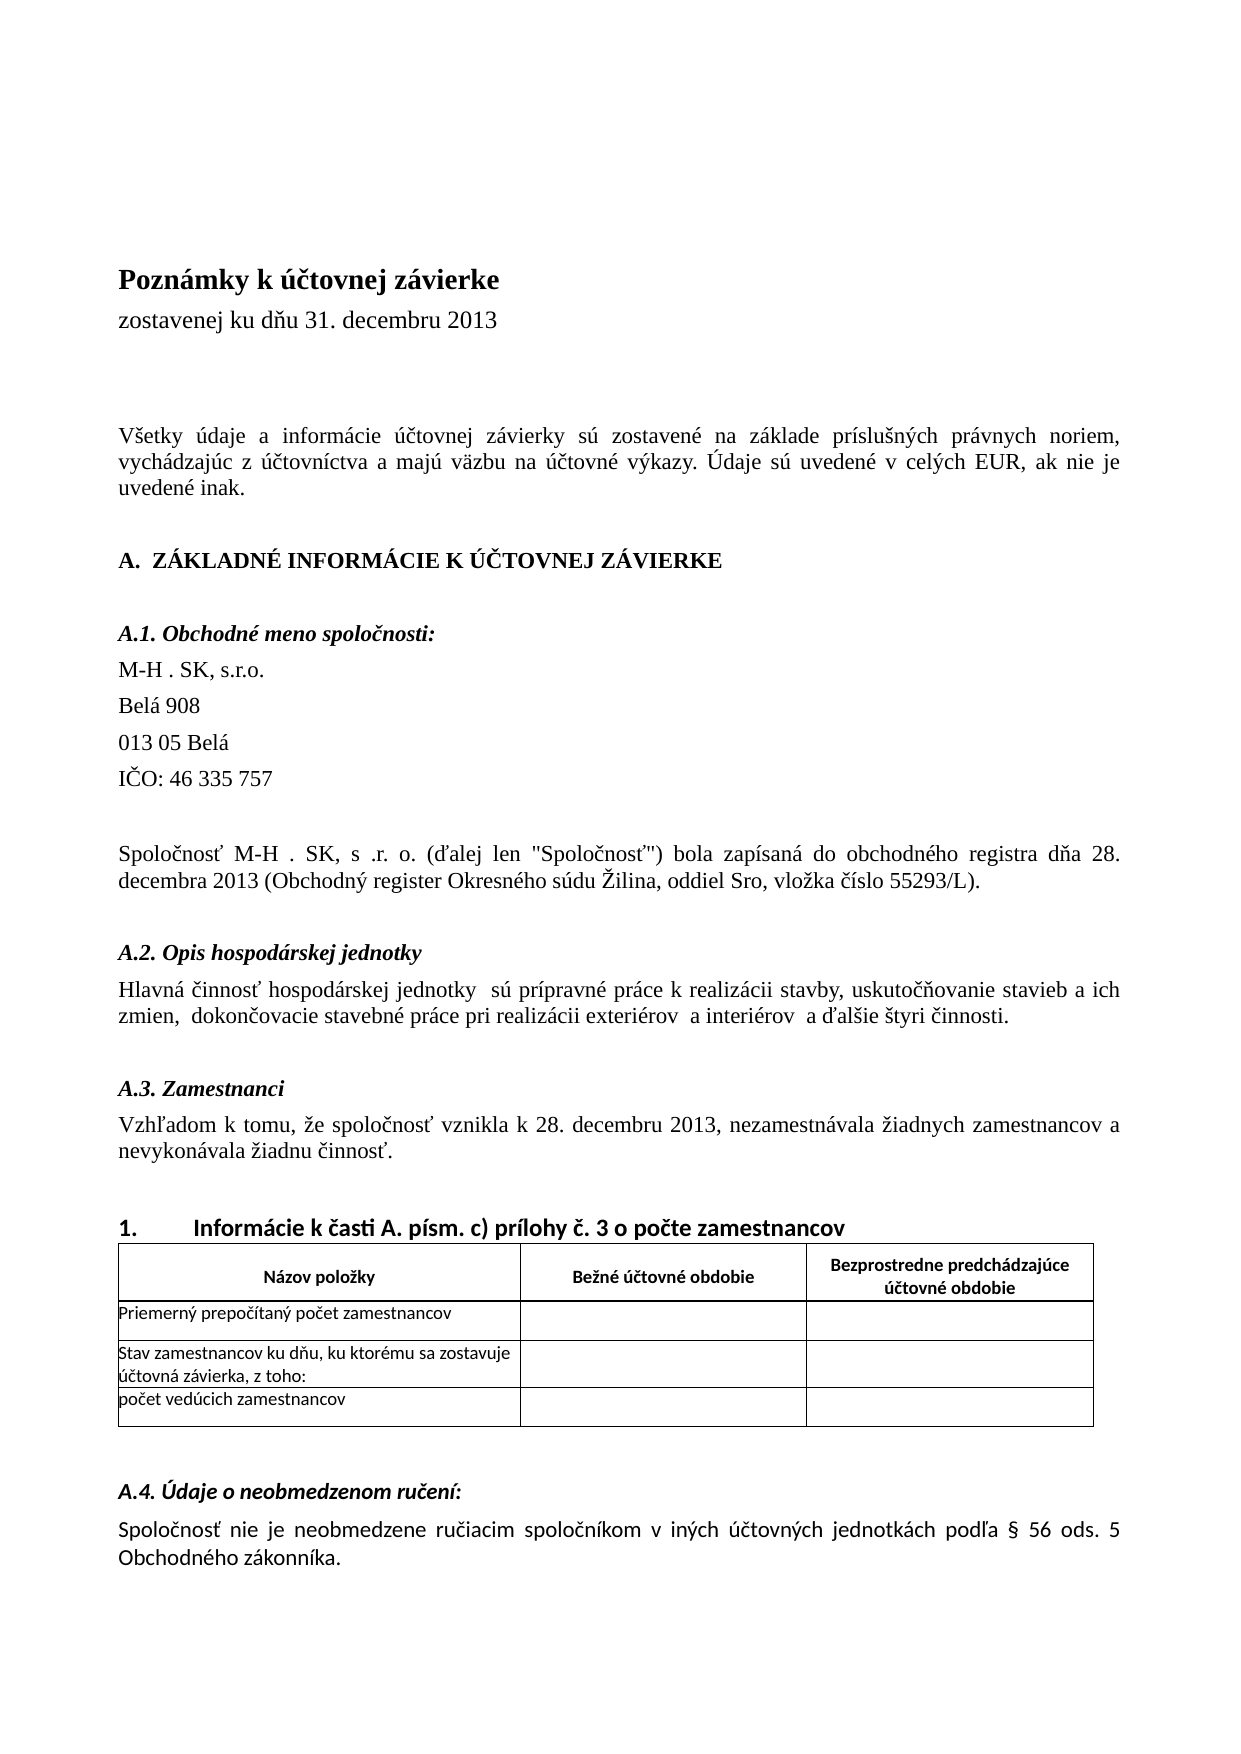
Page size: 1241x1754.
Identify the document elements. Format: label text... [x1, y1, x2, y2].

text IČO: 46 335 757 [118, 765, 1122, 792]
text A.2. Opis hospodárskej jednotky [118, 939, 1122, 966]
table_cell [807, 1388, 1093, 1426]
text Spoločnosť M-H . SK, s .r. o. (ďalej len "Spoločnosť") bola zapísaná do obchodného registra dňa 28. decembra 2013 (Obchodný register Okresného súdu Žilina, oddiel Sro, vložka číslo 55293/L). [118, 840, 1122, 893]
text Poznámky k účtovnej závierke [118, 262, 1122, 295]
text M-H . SK, s.r.o. [118, 656, 1122, 682]
text A.3. Zamestnanci [118, 1075, 1122, 1101]
table_cell [521, 1388, 806, 1426]
table_header Bežné účtovné obdobie [521, 1244, 806, 1299]
table_cell [807, 1341, 1093, 1387]
text zostavenej ku dňu 31. decembru 2013 [118, 305, 1122, 334]
table_cell [807, 1302, 1093, 1340]
text Hlavná činnosť hospodárskej jednotky sú prípravné práce k realizácii stavby, uskutočňovanie stavieb a ich zmien, dokončovacie stavebné práce pri realizácii exteriérov a interiérov a ďalšie štyri činnosti. [118, 976, 1122, 1028]
text A.4. Údaje o neobmedzenom ručení: [118, 1477, 1122, 1505]
table_cell [521, 1302, 806, 1340]
table_header Bezprostredne predchádzajúce účtovné obdobie [807, 1244, 1093, 1299]
text A. ZÁKLADNÉ INFORMÁCIE K ÚČTOVNEJ ZÁVIERKE [118, 547, 1122, 573]
text Vzhľadom k tomu, že spoločnosť vznikla k 28. decembru 2013, nezamestnávala žiadnych zamestnancov a nevykonávala žiadnu činnosť. [118, 1111, 1122, 1164]
table_header Názov položky [119, 1244, 520, 1299]
table_cell Stav zamestnancov ku dňu, ku ktorému sa zostavuje účtovná závierka, z toho: [119, 1341, 520, 1387]
text 013 05 Belá [118, 729, 1122, 755]
text Belá 908 [118, 692, 1122, 719]
text A.1. Obchodné meno spoločnosti: [118, 620, 1122, 646]
table_cell [521, 1341, 806, 1387]
table_cell počet vedúcich zamestnancov [119, 1388, 520, 1426]
text Spoločnosť nie je neobmedzene ručiacim spoločníkom v iných účtovných jednotkách podľa § 56 ods. 5 Obchodného zákonníka. [118, 1515, 1122, 1571]
table_cell Priemerný prepočítaný počet zamestnancov [119, 1302, 520, 1340]
text 1. Informácie k časti A. písm. c) prílohy č. 3 o počte zamestnancov [118, 1213, 1122, 1243]
text Všetky údaje a informácie účtovnej závierky sú zostavené na základe príslušných právnych noriem, vychádzajúc z účtovníctva a majú väzbu na účtovné výkazy. Údaje sú uvedené v celých EUR, ak nie je uvedené inak. [118, 422, 1122, 501]
